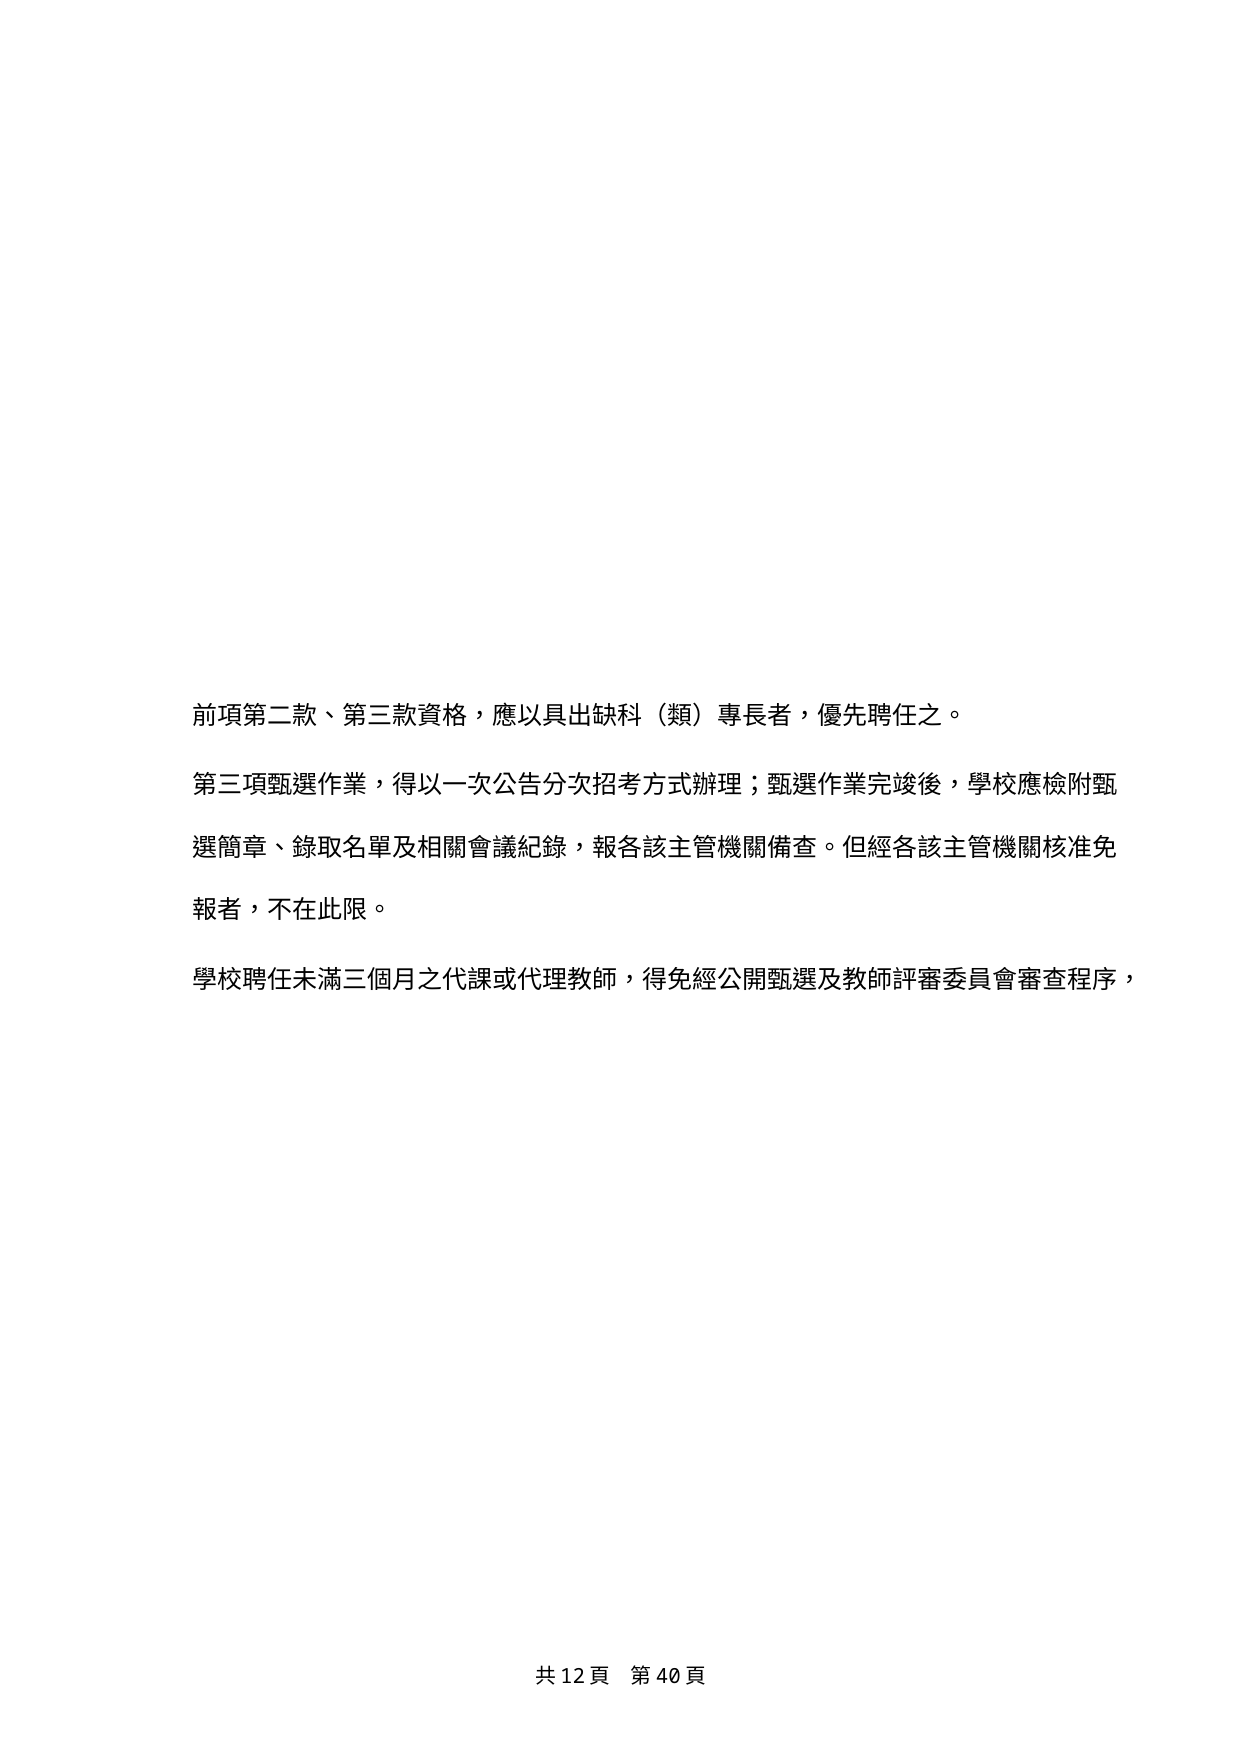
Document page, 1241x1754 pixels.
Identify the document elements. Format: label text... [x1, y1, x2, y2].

text 學校聘任未滿三個月之代課或代理教師，得免經公開甄選及教師評審委員會審查程序，由校長就符合第三項規定資格者聘任之。 [192, 936, 1122, 998]
text 第三項甄選作業，得以一次公告分次招考方式辦理；甄選作業完竣後，學校應檢附甄選簡章、錄取名單及相關會議紀錄，報各該主管機關備查。但經各該主管機關核准免報者，不在此限。 [192, 741, 1122, 929]
text 前項第二款、第三款資格，應以具出缺科（類）專長者，優先聘任之。 [192, 672, 1122, 734]
